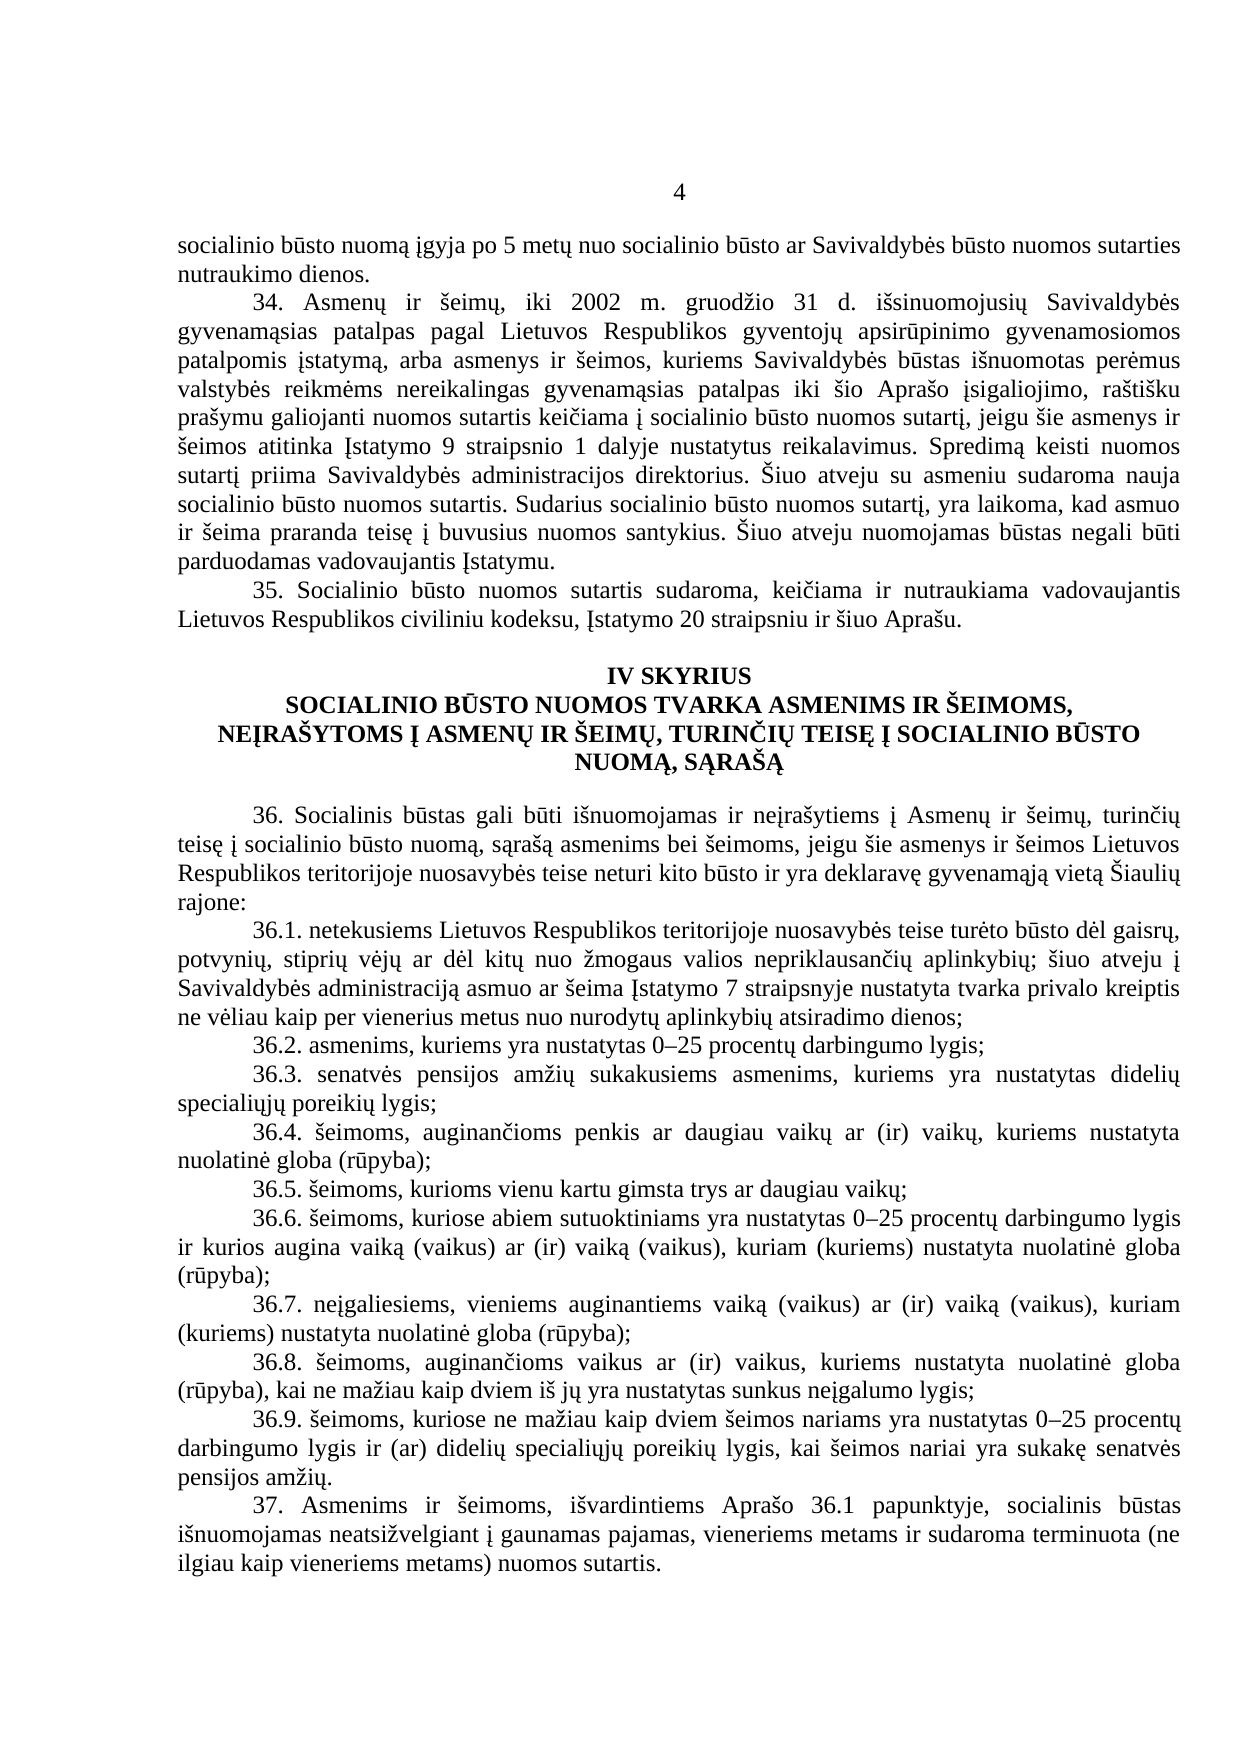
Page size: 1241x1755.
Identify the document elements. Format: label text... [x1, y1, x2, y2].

text SOCIALINIO BŪSTO NUOMOS TVARKA ASMENIMS IR ŠEIMOMS, [177, 690, 1181, 719]
text NEĮRAŠYTOMS Į ASMENŲ IR ŠEIMŲ, TURINČIŲ TEISĘ Į SOCIALINIO BŪSTO NUOMĄ, SĄRAŠĄ [177, 719, 1181, 776]
text 36.8. šeimoms, auginančioms vaikus ar (ir) vaikus, kuriems nustatyta nuolatinė globa (rūpyba), kai ne mažiau kaip dviem iš jų yra nustatytas sunkus neįgalumo lygis; [177, 1347, 1181, 1404]
text 34. Asmenų ir šeimų, iki 2002 m. gruodžio 31 d. išsinuomojusių Savivaldybės gyvenamąsias patalpas pagal Lietuvos Respublikos gyventojų apsirūpinimo gyvenamosiomos patalpomis įstatymą, arba asmenys ir šeimos, kuriems Savivaldybės būstas išnuomotas perėmus valstybės reikmėms nereikalingas gyvenamąsias patalpas iki šio Aprašo įsigaliojimo, raštišku prašymu galiojanti nuomos sutartis keičiama į socialinio būsto nuomos sutartį, jeigu šie asmenys ir šeimos atitinka Įstatymo 9 straipsnio 1 dalyje nustatytus reikalavimus. Spredimą keisti nuomos sutartį priima Savivaldybės administracijos direktorius. Šiuo atveju su asmeniu sudaroma nauja socialinio būsto nuomos sutartis. Sudarius socialinio būsto nuomos sutartį, yra laikoma, kad asmuo ir šeima praranda teisę į buvusius nuomos santykius. Šiuo atveju nuomojamas būstas negali būti parduodamas vadovaujantis Įstatymu. [177, 287, 1181, 575]
text 36.5. šeimoms, kurioms vienu kartu gimsta trys ar daugiau vaikų; [177, 1174, 1181, 1203]
text 36. Socialinis būstas gali būti išnuomojamas ir neįrašytiems į Asmenų ir šeimų, turinčių teisę į socialinio būsto nuomą, sąrašą asmenims bei šeimoms, jeigu šie asmenys ir šeimos Lietuvos Respublikos teritorijoje nuosavybės teise neturi kito būsto ir yra deklaravę gyvenamąją vietą Šiaulių rajone: [177, 800, 1181, 915]
text 36.9. šeimoms, kuriose ne mažiau kaip dviem šeimos nariams yra nustatytas 0–25 procentų darbingumo lygis ir (ar) didelių specialiųjų poreikių lygis, kai šeimos nariai yra sukakę senatvės pensijos amžių. [177, 1404, 1181, 1490]
text 37. Asmenims ir šeimoms, išvardintiems Aprašo 36.1 papunktyje, socialinis būstas išnuomojamas neatsižvelgiant į gaunamas pajamas, vieneriems metams ir sudaroma terminuota (ne ilgiau kaip vieneriems metams) nuomos sutartis. [177, 1490, 1181, 1577]
text 36.2. asmenims, kuriems yra nustatytas 0–25 procentų darbingumo lygis; [177, 1030, 1181, 1059]
text 36.6. šeimoms, kuriose abiem sutuoktiniams yra nustatytas 0–25 procentų darbingumo lygis ir kurios augina vaiką (vaikus) ar (ir) vaiką (vaikus), kuriam (kuriems) nustatyta nuolatinė globa (rūpyba); [177, 1203, 1181, 1289]
text socialinio būsto nuomą įgyja po 5 metų nuo socialinio būsto ar Savivaldybės būsto nuomos sutarties nutraukimo dienos. [177, 230, 1181, 287]
text 36.7. neįgaliesiems, vieniems auginantiems vaiką (vaikus) ar (ir) vaiką (vaikus), kuriam (kuriems) nustatyta nuolatinė globa (rūpyba); [177, 1289, 1181, 1347]
text 35. Socialinio būsto nuomos sutartis sudaroma, keičiama ir nutraukiama vadovaujantis Lietuvos Respublikos civiliniu kodeksu, Įstatymo 20 straipsniu ir šiuo Aprašu. [177, 575, 1181, 632]
text 36.3. senatvės pensijos amžių sukakusiems asmenims, kuriems yra nustatytas didelių specialiųjų poreikių lygis; [177, 1059, 1181, 1117]
text IV SKYRIUS [177, 661, 1181, 690]
text 36.4. šeimoms, auginančioms penkis ar daugiau vaikų ar (ir) vaikų, kuriems nustatyta nuolatinė globa (rūpyba); [177, 1117, 1181, 1174]
text 36.1. netekusiems Lietuvos Respublikos teritorijoje nuosavybės teise turėto būsto dėl gaisrų, potvynių, stiprių vėjų ar dėl kitų nuo žmogaus valios nepriklausančių aplinkybių; šiuo atveju į Savivaldybės administraciją asmuo ar šeima Įstatymo 7 straipsnyje nustatyta tvarka privalo kreiptis ne vėliau kaip per vienerius metus nuo nurodytų aplinkybių atsiradimo dienos; [177, 915, 1181, 1030]
